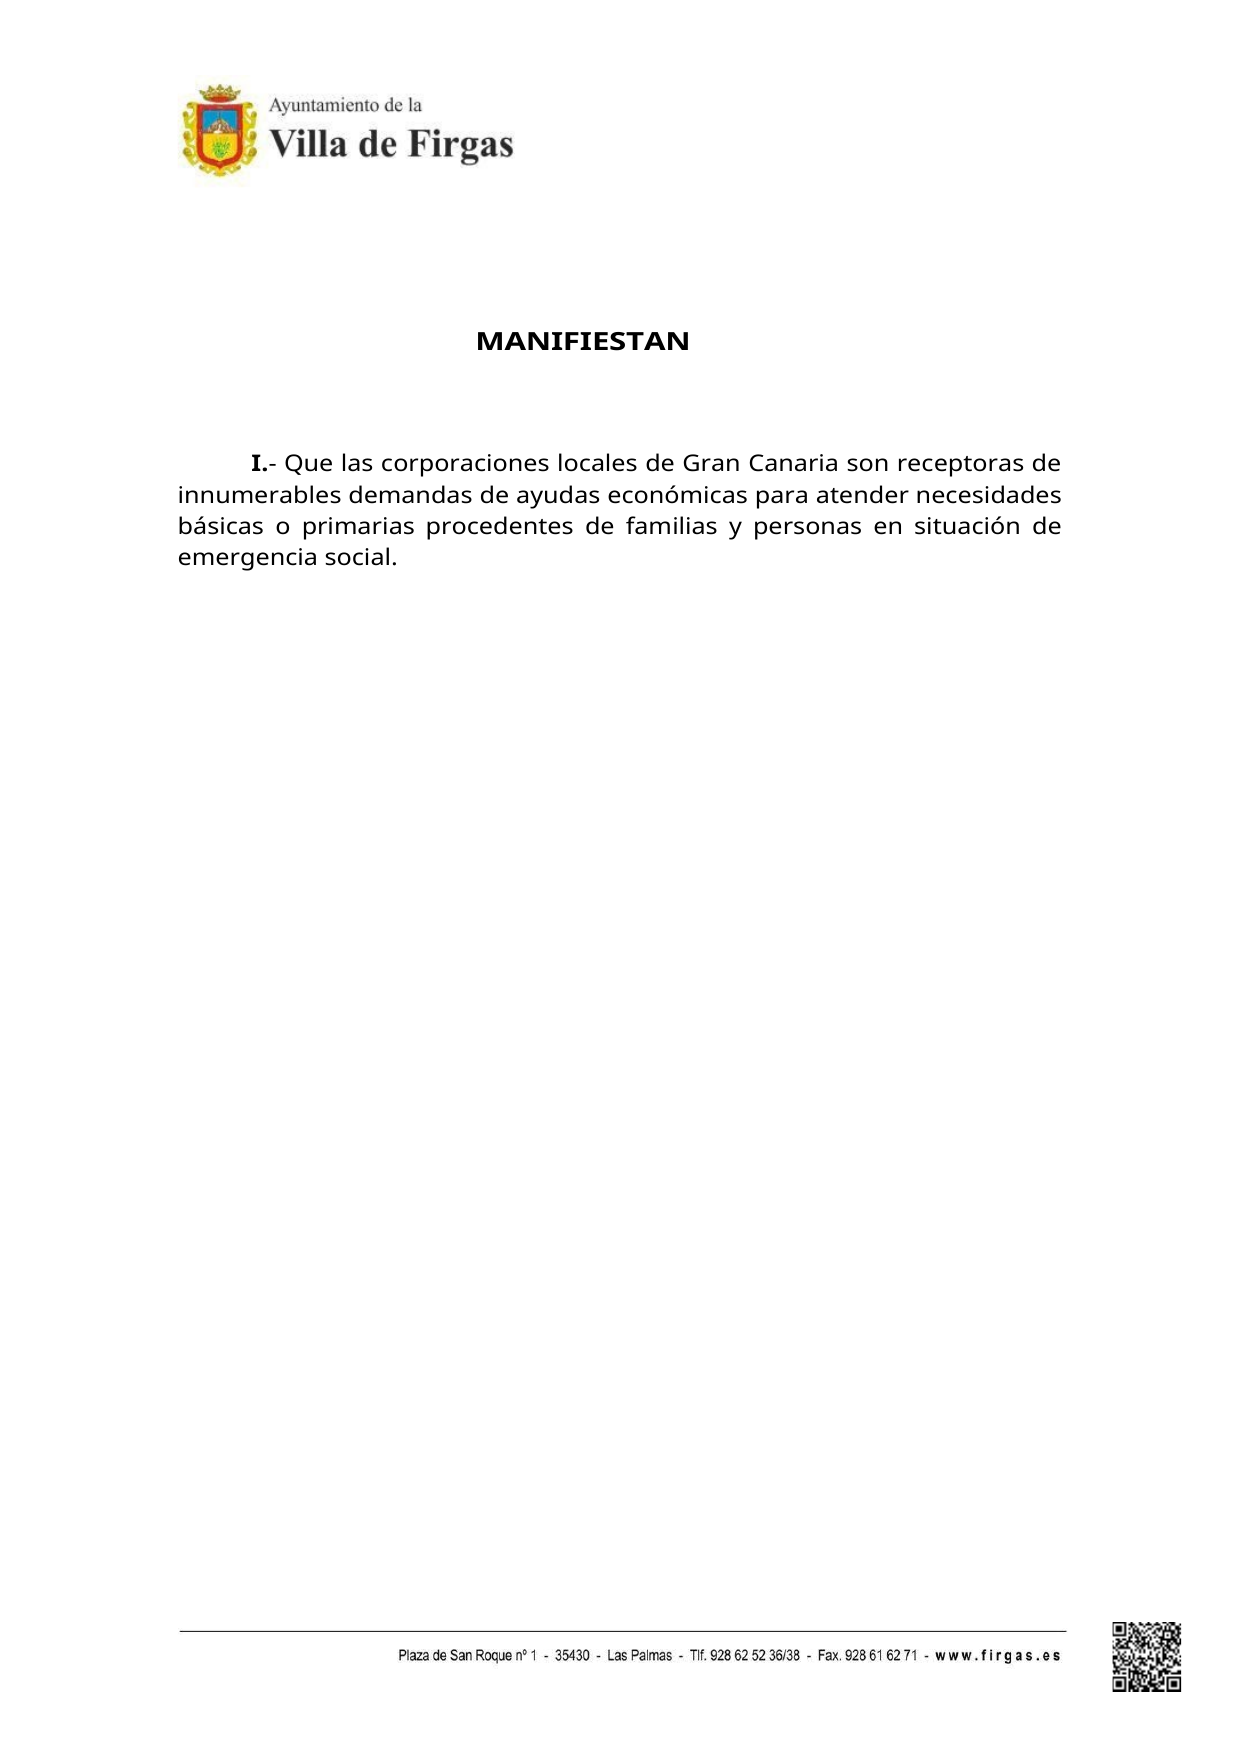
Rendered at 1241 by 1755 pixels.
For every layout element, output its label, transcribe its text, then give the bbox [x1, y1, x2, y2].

subtitle MANIFIESTAN [44, 324, 1122, 358]
text I.- Que las corporaciones locales de Gran Canaria son receptoras de innumerables demandas de ayudas económicas para atender necesidades básicas o primarias procedentes de familias y personas en situación de emergencia social. [177, 447, 1063, 572]
